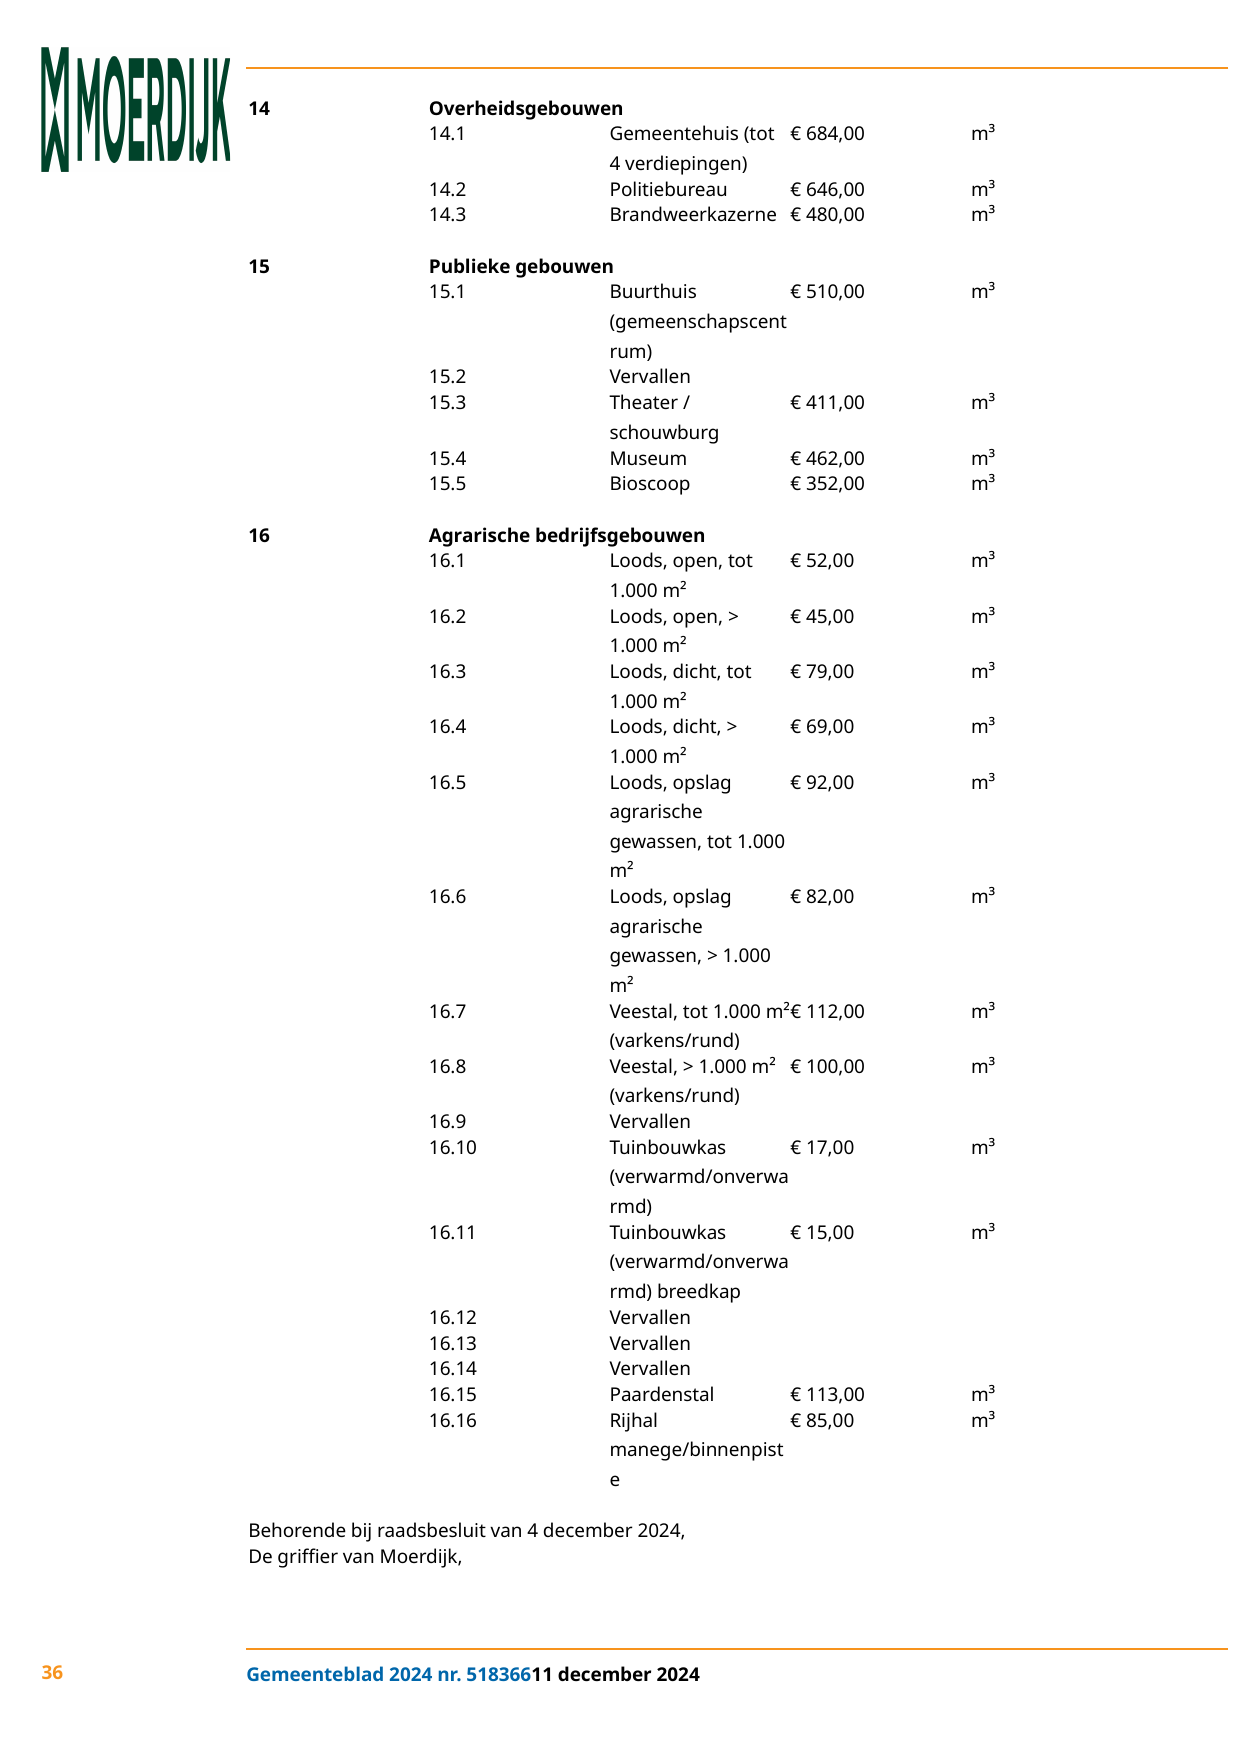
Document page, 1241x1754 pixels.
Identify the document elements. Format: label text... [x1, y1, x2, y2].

table_header Overheidsgebouwen [429, 95, 1152, 121]
table_cell 16.16 [429, 1407, 609, 1492]
table_cell Publieke gebouwen [429, 253, 1152, 279]
table_cell Vervallen [609, 1109, 790, 1134]
table_cell Tuinbouwkas (verwarmd/onverwarmd) breedkap [609, 1219, 790, 1304]
table_cell [248, 1053, 429, 1108]
table_cell [248, 548, 429, 603]
table_cell 16.14 [429, 1355, 609, 1381]
table_cell [248, 1407, 429, 1492]
table_cell Vervallen [609, 1330, 790, 1355]
table_cell [248, 389, 429, 445]
table_cell Loods, dicht, > 1.000 m² [609, 714, 790, 769]
table_cell Museum [609, 445, 790, 470]
table_cell [248, 1569, 1152, 1595]
table_cell Veestal, tot 1.000 m² (varkens/rund) [609, 998, 790, 1053]
table_cell Bioscoop [609, 470, 790, 496]
table_cell € 352,00 [790, 470, 971, 496]
table_cell 16.2 [429, 603, 609, 658]
table_cell 16.12 [429, 1304, 609, 1330]
table_cell [248, 1381, 429, 1407]
table_cell m³ [971, 998, 1152, 1053]
table_cell 15.4 [429, 445, 609, 470]
table_cell [790, 1109, 971, 1134]
table_cell € 112,00 [790, 998, 971, 1053]
table_cell De griffier van Moerdijk, [248, 1543, 1152, 1569]
table_cell Paardenstal [609, 1381, 790, 1407]
table_cell [248, 1492, 1152, 1517]
table_cell [248, 1134, 429, 1219]
table_cell [248, 658, 429, 713]
table_cell Loods, dicht, tot 1.000 m² [609, 658, 790, 713]
table_cell [248, 1355, 429, 1381]
table_cell [248, 1109, 429, 1134]
table_cell [248, 998, 429, 1053]
table_cell [971, 364, 1152, 389]
table_cell [790, 1304, 971, 1330]
table_cell Veestal, > 1.000 m² (varkens/rund) [609, 1053, 790, 1108]
table_cell Loods, open, > 1.000 m² [609, 603, 790, 658]
table_cell m³ [971, 389, 1152, 445]
table_cell 16.3 [429, 658, 609, 713]
table_cell 16.4 [429, 714, 609, 769]
table_cell [971, 1304, 1152, 1330]
picture [41, 47, 231, 172]
table_cell [248, 445, 429, 470]
table_cell m³ [971, 548, 1152, 603]
table_cell [248, 176, 429, 202]
table_cell Loods, open, tot 1.000 m² [609, 548, 790, 603]
table_cell Vervallen [609, 1304, 790, 1330]
table_cell 15.5 [429, 470, 609, 496]
table_cell 16.6 [429, 883, 609, 998]
table_cell Gemeentehuis (tot 4 verdiepingen) [609, 121, 790, 176]
table_cell € 510,00 [790, 279, 971, 364]
table_cell 16.11 [429, 1219, 609, 1304]
table_cell 15.3 [429, 389, 609, 445]
table_cell [248, 769, 429, 883]
table_cell [248, 121, 429, 176]
table_cell m³ [971, 445, 1152, 470]
table_cell € 480,00 [790, 202, 971, 227]
table_cell [248, 496, 1152, 522]
table_cell [790, 364, 971, 389]
table_cell [248, 1219, 429, 1304]
table_cell m³ [971, 1134, 1152, 1219]
table_cell [790, 1330, 971, 1355]
table_cell Agrarische bedrijfsgebouwen [429, 522, 1152, 548]
table_cell Politiebureau [609, 176, 790, 202]
table_cell [248, 603, 429, 658]
table_cell € 15,00 [790, 1219, 971, 1304]
table_cell 14.2 [429, 176, 609, 202]
table_cell € 79,00 [790, 658, 971, 713]
table_cell 16.10 [429, 1134, 609, 1219]
table_cell Behorende bij raadsbesluit van 4 december 2024, [248, 1518, 1152, 1543]
table_cell m³ [971, 714, 1152, 769]
table_cell [971, 1330, 1152, 1355]
table_cell [971, 1355, 1152, 1381]
table_cell [248, 1330, 429, 1355]
table_cell 14.3 [429, 202, 609, 227]
table_cell m³ [971, 658, 1152, 713]
table_cell m³ [971, 1053, 1152, 1108]
table_cell Vervallen [609, 1355, 790, 1381]
table_cell 16.9 [429, 1109, 609, 1134]
table_cell € 646,00 [790, 176, 971, 202]
table_cell [248, 714, 429, 769]
table_cell € 69,00 [790, 714, 971, 769]
table_cell m³ [971, 1407, 1152, 1492]
table_cell 16 [248, 522, 429, 548]
table_cell 16.8 [429, 1053, 609, 1108]
table_cell Loods, opslag agrarische gewassen, > 1.000 m² [609, 883, 790, 998]
table_cell Brandweerkazerne [609, 202, 790, 227]
table_cell € 411,00 [790, 389, 971, 445]
table_cell [248, 202, 429, 227]
table_cell Buurthuis (gemeenschapscentrum) [609, 279, 790, 364]
table_cell m³ [971, 279, 1152, 364]
table_cell m³ [971, 470, 1152, 496]
table_cell 14.1 [429, 121, 609, 176]
table_cell € 92,00 [790, 769, 971, 883]
table_cell Loods, opslag agrarische gewassen, tot 1.000 m² [609, 769, 790, 883]
table_cell m³ [971, 883, 1152, 998]
table_cell € 113,00 [790, 1381, 971, 1407]
table_cell Tuinbouwkas (verwarmd/onverwarmd) [609, 1134, 790, 1219]
table_cell € 684,00 [790, 121, 971, 176]
table_cell € 52,00 [790, 548, 971, 603]
table_cell m³ [971, 769, 1152, 883]
table_cell [248, 883, 429, 998]
table_cell [248, 1304, 429, 1330]
table_cell [248, 364, 429, 389]
table_cell 16.1 [429, 548, 609, 603]
table_cell [248, 227, 1152, 253]
table_cell m³ [971, 603, 1152, 658]
table_cell m³ [971, 1219, 1152, 1304]
table_cell m³ [971, 176, 1152, 202]
table_cell m³ [971, 1381, 1152, 1407]
table_cell € 85,00 [790, 1407, 971, 1492]
table_cell € 17,00 [790, 1134, 971, 1219]
table_cell [248, 470, 429, 496]
table_cell [971, 1109, 1152, 1134]
table_cell Theater / schouwburg [609, 389, 790, 445]
table_cell € 462,00 [790, 445, 971, 470]
table_cell 15 [248, 253, 429, 279]
table_cell [790, 1355, 971, 1381]
table_cell € 100,00 [790, 1053, 971, 1108]
table_cell 15.1 [429, 279, 609, 364]
table_cell Vervallen [609, 364, 790, 389]
table_header 14 [248, 95, 429, 121]
table_cell 16.5 [429, 769, 609, 883]
table_cell [248, 279, 429, 364]
table_cell 16.13 [429, 1330, 609, 1355]
table_cell 16.15 [429, 1381, 609, 1407]
table_cell m³ [971, 202, 1152, 227]
table_cell 15.2 [429, 364, 609, 389]
table_cell m³ [971, 121, 1152, 176]
table_cell Rijhal manege/binnenpiste [609, 1407, 790, 1492]
table_cell € 82,00 [790, 883, 971, 998]
table_cell € 45,00 [790, 603, 971, 658]
table_cell 16.7 [429, 998, 609, 1053]
